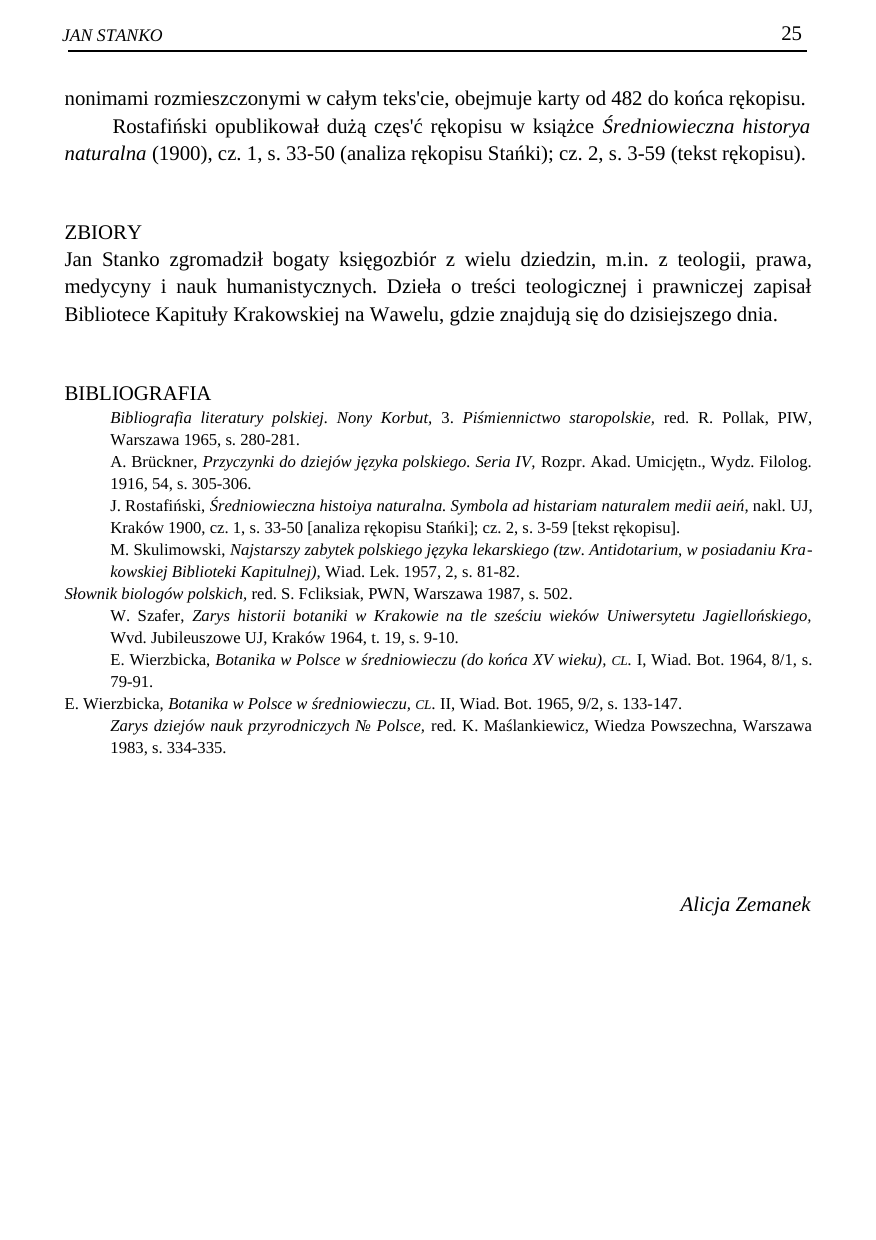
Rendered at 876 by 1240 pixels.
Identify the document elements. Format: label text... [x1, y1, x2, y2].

text W. Szafer, Zarys historii botaniki w Krakowie na tle sześciu wieków Uniwersytetu Jagiellońskiego, Wvd. Jubileuszowe UJ, Kraków 1964, t. 19, s. 9-10. [110, 606, 812, 647]
text BIBLIOGRAFIA [64, 381, 812, 405]
text M. Skulimowski, Najstarszy zabytek polskiego języka lekarskiego (tzw. Antidotarium, w posiadaniu Kra­kowskiej Biblioteki Kapitulnej), Wiad. Lek. 1957, 2, s. 81-82. [110, 540, 812, 581]
text Słownik biologów polskich, red. S. Fcliksiak, PWN, Warszawa 1987, s. 502. [64, 584, 812, 603]
text Bibliografia literatury polskiej. Nony Korbut, 3. Piśmiennictwo staropolskie, red. R. Pollak, PIW, Warszawa 1965, s. 280-281. [110, 408, 812, 449]
text JAN STANKO [62, 24, 177, 45]
text nonimami rozmieszczonymi w całym teks'cie, obejmuje karty od 482 do końca rękopisu. [64, 86, 812, 110]
text Jan Stanko zgromadził bogaty księgozbiór z wielu dziedzin, m.in. z teologii, prawa, medycyny i nauk humanistycznych. Dzieła o treści teologicznej i prawniczej zapisał Bibliotece Kapituły Krakowskiej na Wawelu, gdzie znajdują się do dzisiejszego dnia. [64, 247, 812, 326]
text Rostafiński opublikował dużą częs'ć rękopisu w książce Średniowieczna historya naturalna (1900), cz. 1, s. 33-50 (analiza rękopisu Stańki); cz. 2, s. 3-59 (tekst rękopisu). [64, 113, 812, 165]
text A. Brückner, Przyczynki do dziejów języka polskiego. Seria IV, Rozpr. Akad. Umicjętn., Wydz. Filolog. 1916, 54, s. 305-306. [110, 452, 812, 493]
text ZBIORY [64, 220, 812, 244]
text E. Wierzbicka, Botanika w Polsce w średniowieczu, cl. II, Wiad. Bot. 1965, 9/2, s. 133-147. [64, 694, 812, 713]
text E. Wierzbicka, Botanika w Polsce w średniowieczu (do końca XV wieku), cl. I, Wiad. Bot. 1964, 8/1, s. 79-91. [110, 650, 812, 691]
text Zarys dziejów nauk przyrodniczych № Polsce, red. K. Maślankiewicz, Wiedza Powszechna, Warszawa 1983, s. 334-335. [110, 716, 812, 757]
text 25 [781, 21, 809, 45]
text Alicja Zemanek [64, 892, 812, 916]
text J. Rostafiński, Średniowieczna histoiya naturalna. Symbola ad histariam naturalem medii aeiń, nakl. UJ, Kraków 1900, cz. 1, s. 33-50 [analiza rękopisu Stańki]; cz. 2, s. 3-59 [tekst rękopisu]. [110, 496, 812, 537]
